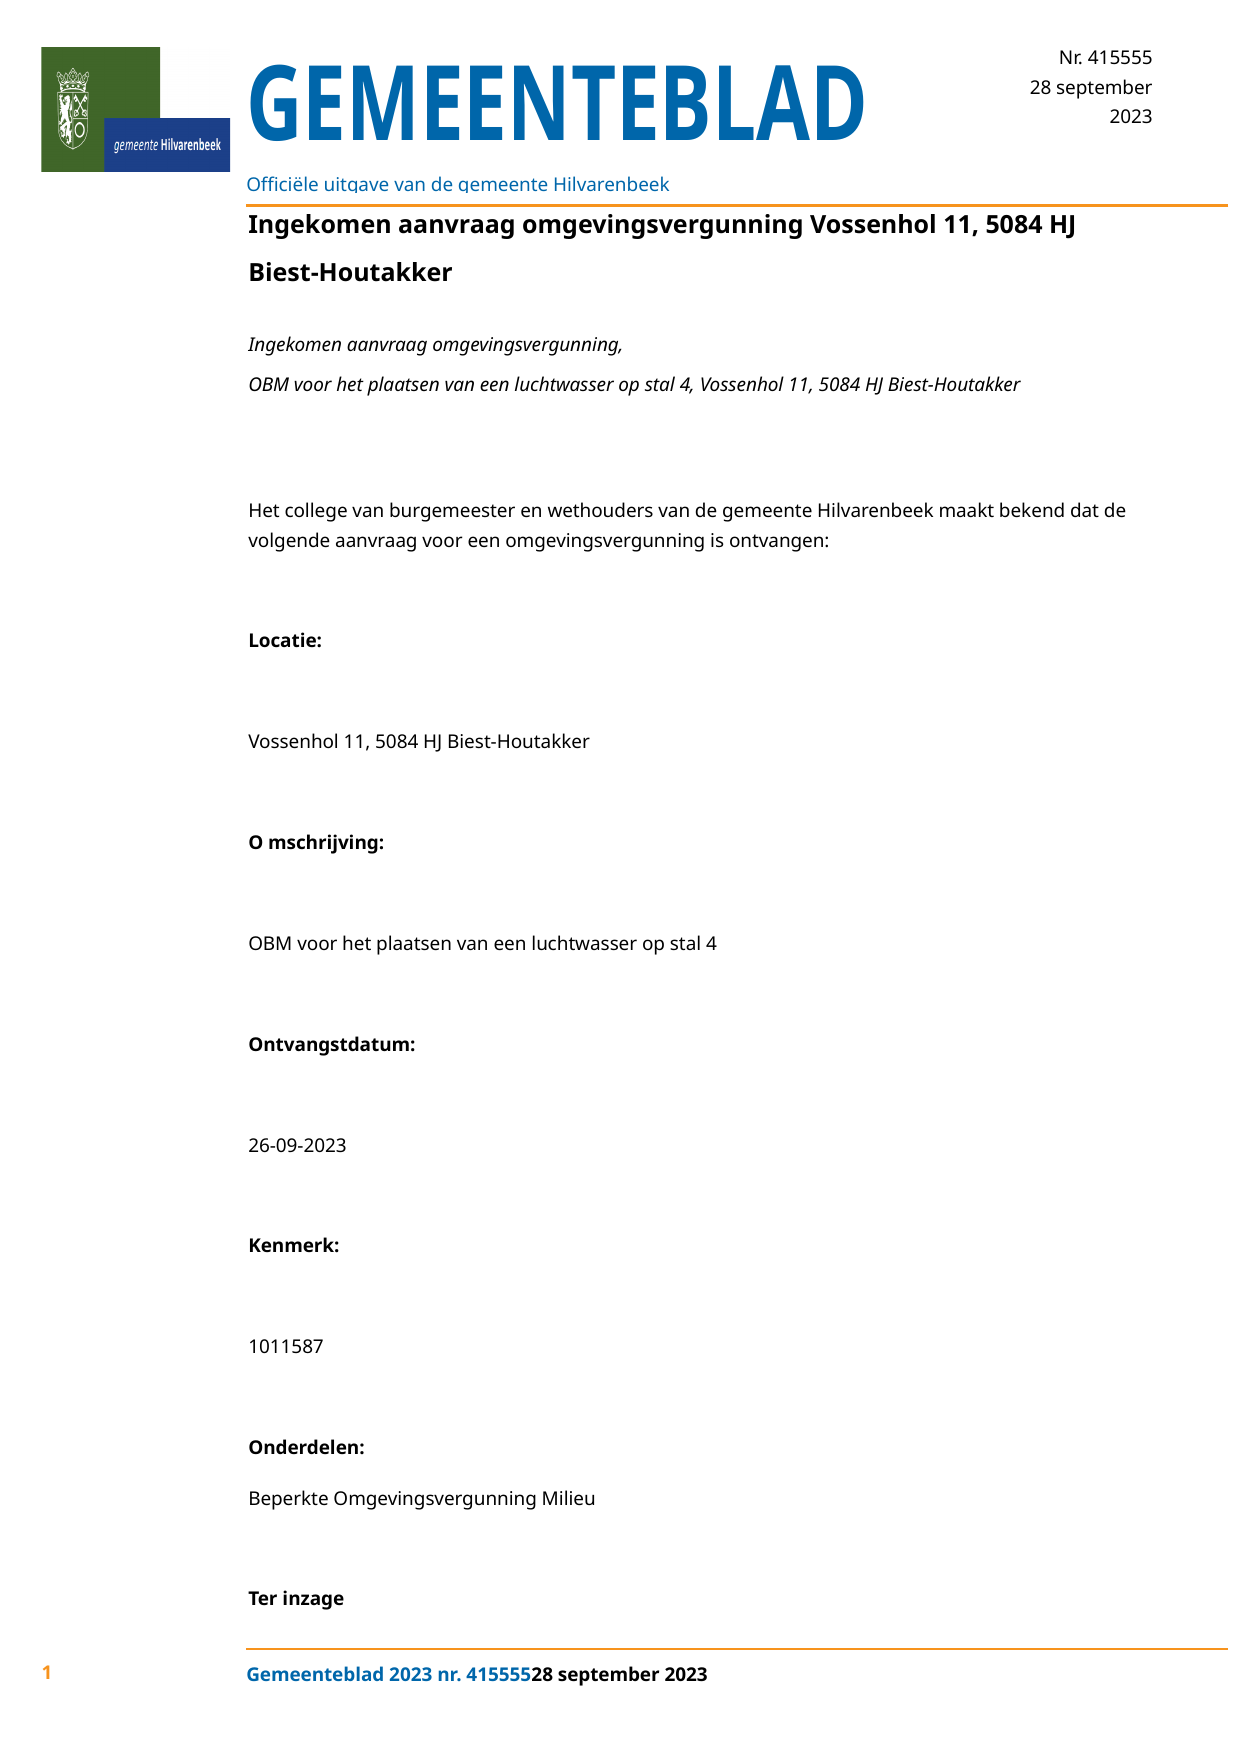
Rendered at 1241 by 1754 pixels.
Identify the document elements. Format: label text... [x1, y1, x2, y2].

text Onderdelen: [248, 1434, 1152, 1460]
text Vossenhol 11, 5084 HJ Biest-Houtakker [248, 728, 1152, 754]
picture [41, 47, 231, 172]
text O mschrijving: [248, 829, 1152, 855]
text Het college van burgemeester en wethouders van de gemeente Hilvarenbeek maakt bekend dat de volgende aanvraag voor een omgevingsvergunning is ontvangen: [248, 497, 1152, 553]
text Beperkte Omgevingsvergunning Milieu [248, 1485, 1152, 1511]
text OBM voor het plaatsen van een luchtwasser op stal 4 [248, 930, 1152, 956]
text Kenmerk: [248, 1233, 1152, 1258]
text 26-09-2023 [248, 1132, 1152, 1158]
text OBM voor het plaatsen van een luchtwasser op stal 4, Vossenhol 11, 5084 HJ Biest-Houtakker [248, 371, 1152, 396]
text Ingekomen aanvraag omgevingsvergunning, [248, 331, 1152, 357]
text Locatie: [248, 628, 1152, 653]
text Ingekomen aanvraag omgevingsvergunning Vossenhol 11, 5084 HJ Biest-Houtakker [248, 207, 1152, 288]
text Ter inzage [248, 1586, 1152, 1611]
text 1011587 [248, 1333, 1152, 1359]
text Ontvangstdatum: [248, 1031, 1152, 1057]
